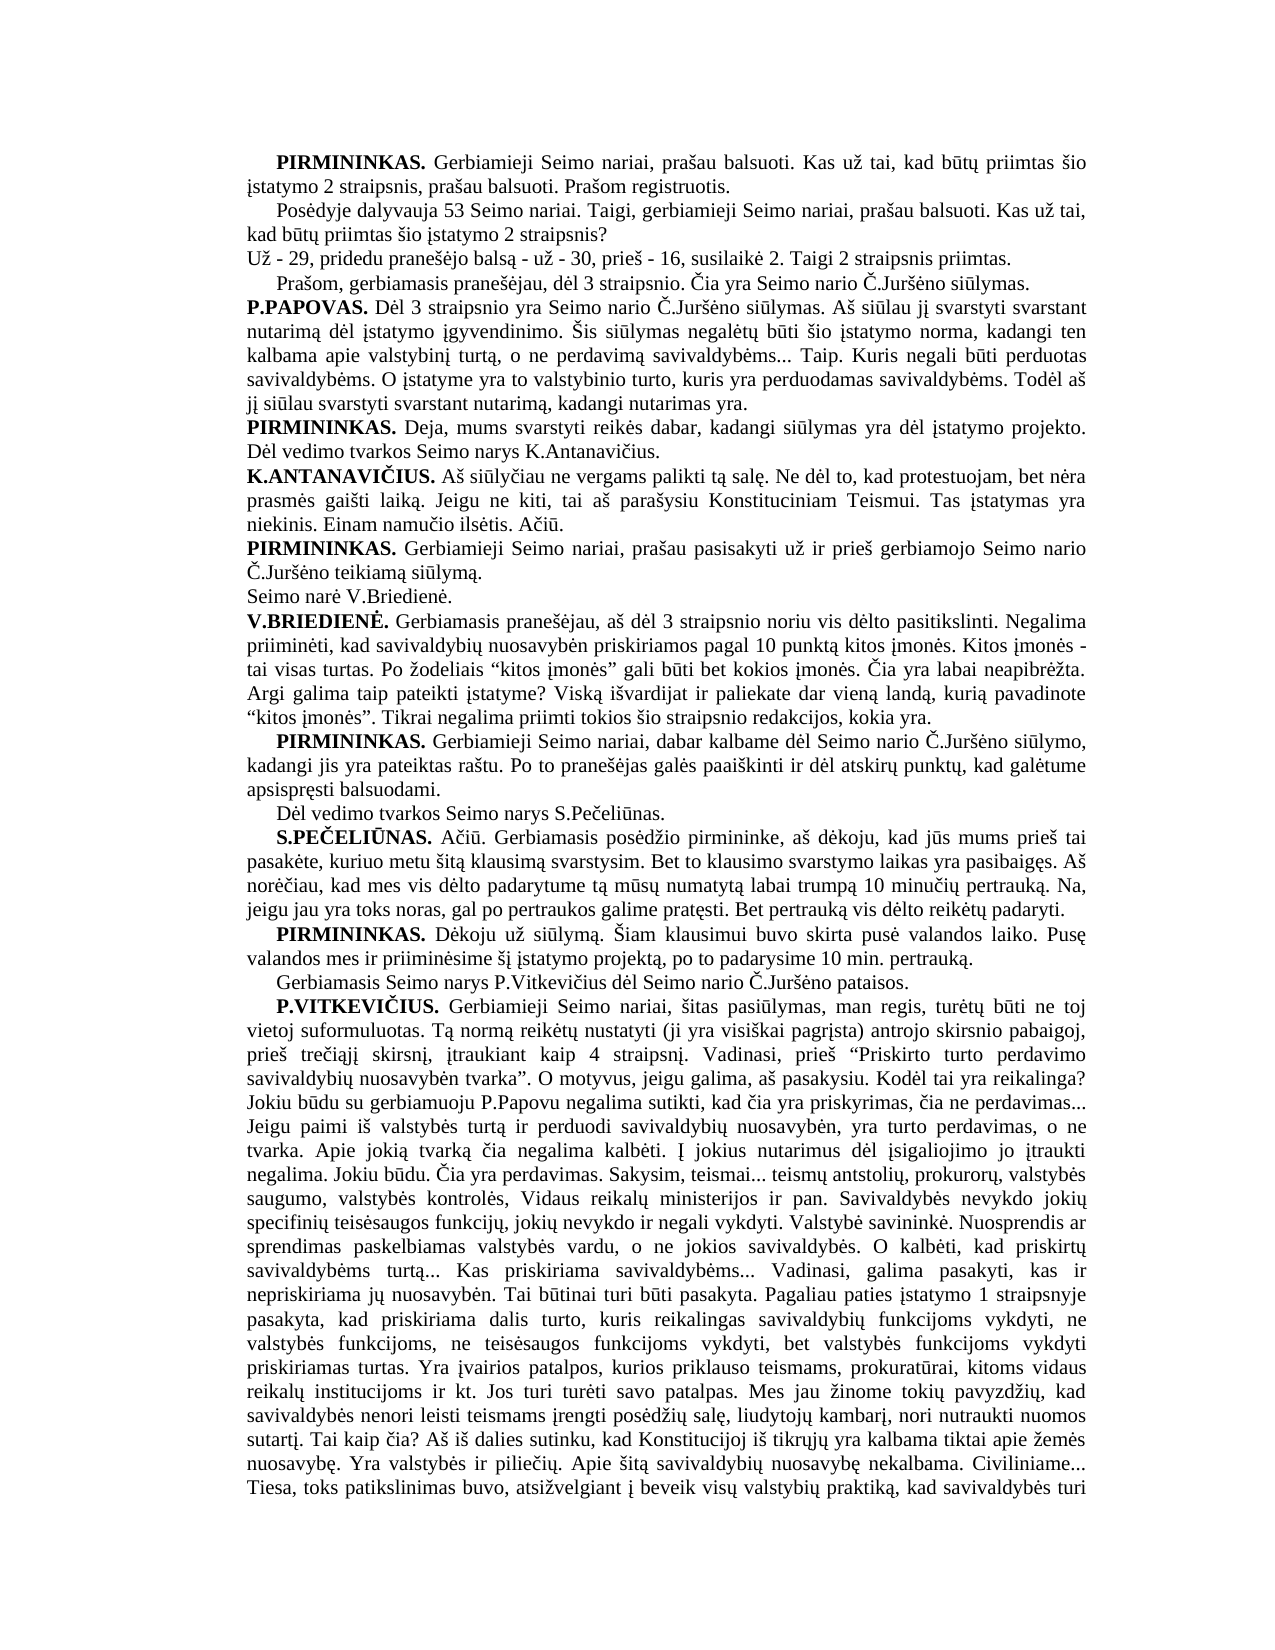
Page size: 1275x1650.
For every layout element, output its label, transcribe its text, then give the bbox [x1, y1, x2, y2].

text Seimo narė V.Briedienė. [247, 584, 1087, 608]
text PIRMININKAS. Gerbiamieji Seimo nariai, dabar kalbame dėl Seimo nario Č.Juršėno siūlymo, kadangi jis yra pateiktas raštu. Po to pranešėjas galės paaiškinti ir dėl atskirų punktų, kad galėtume apsispręsti balsuodami. [247, 729, 1087, 801]
text PIRMININKAS. Gerbiamieji Seimo nariai, prašau balsuoti. Kas už tai, kad būtų priimtas šio įstatymo 2 straipsnis, prašau balsuoti. Prašom registruotis. [247, 150, 1087, 198]
text P.PAPOVAS. Dėl 3 straipsnio yra Seimo nario Č.Juršėno siūlymas. Aš siūlau jį svarstyti svarstant nutarimą dėl įstatymo įgyvendinimo. Šis siūlymas negalėtų būti šio įstatymo norma, kadangi ten kalbama apie valstybinį turtą, o ne perdavimą savivaldybėms... Taip. Kuris negali būti perduotas savivaldybėms. O įstatyme yra to valstybinio turto, kuris yra perduodamas savivaldybėms. Todėl aš jį siūlau svarstyti svarstant nutarimą, kadangi nutarimas yra. [247, 295, 1087, 415]
text K.ANTANAVIČIUS. Aš siūlyčiau ne vergams palikti tą salę. Ne dėl to, kad protestuojam, bet nėra prasmės gaišti laiką. Jeigu ne kiti, tai aš parašysiu Konstituciniam Teismui. Tas įstatymas yra niekinis. Einam namučio ilsėtis. Ačiū. [247, 463, 1087, 536]
text PIRMININKAS. Gerbiamieji Seimo nariai, prašau pasisakyti už ir prieš gerbiamojo Seimo nario Č.Juršėno teikiamą siūlymą. [247, 536, 1087, 584]
text Už - 29, pridedu pranešėjo balsą - už - 30, prieš - 16, susilaikė 2. Taigi 2 straipsnis priimtas. [247, 246, 1087, 270]
text P.VITKEVIČIUS. Gerbiamieji Seimo nariai, šitas pasiūlymas, man regis, turėtų būti ne toj vietoj suformuluotas. Tą normą reikėtų nustatyti (ji yra visiškai pagrįsta) antrojo skirsnio pabaigoj, prieš trečiąjį skirsnį, įtraukiant kaip 4 straipsnį. Vadinasi, prieš “Priskirto turto perdavimo savivaldybių nuosavybėn tvarka”. O motyvus, jeigu galima, aš pasakysiu. Kodėl tai yra reikalinga? Jokiu būdu su gerbiamuoju P.Papovu negalima sutikti, kad čia yra priskyrimas, čia ne perdavimas... Jeigu paimi iš valstybės turtą ir perduodi savivaldybių nuosavybėn, yra turto perdavimas, o ne tvarka. Apie jokią tvarką čia negalima kalbėti. Į jokius nutarimus dėl įsigaliojimo jo įtraukti negalima. Jokiu būdu. Čia yra perdavimas. Sakysim, teismai... teismų antstolių, prokurorų, valstybės saugumo, valstybės kontrolės, Vidaus reikalų ministerijos ir pan. Savivaldybės nevykdo jokių specifinių teisėsaugos funkcijų, jokių nevykdo ir negali vykdyti. Valstybė savininkė. Nuosprendis ar sprendimas paskelbiamas valstybės vardu, o ne jokios savivaldybės. O kalbėti, kad priskirtų savivaldybėms turtą... Kas priskiriama savivaldybėms... Vadinasi, galima pasakyti, kas ir nepriskiriama jų nuosavybėn. Tai būtinai turi būti pasakyta. Pagaliau paties įstatymo 1 straipsnyje pasakyta, kad priskiriama dalis turto, kuris reikalingas savivaldybių funkcijoms vykdyti, ne valstybės funkcijoms, ne teisėsaugos funkcijoms vykdyti, bet valstybės funkcijoms vykdyti priskiriamas turtas. Yra įvairios patalpos, kurios priklauso teismams, prokuratūrai, kitoms vidaus reikalų institucijoms ir kt. Jos turi turėti savo patalpas. Mes jau žinome tokių pavyzdžių, kad savivaldybės nenori leisti teismams įrengti posėdžių salę, liudytojų kambarį, nori nutraukti nuomos sutartį. Tai kaip čia? Aš iš dalies sutinku, kad Konstitucijoj iš tikrųjų yra kalbama tiktai apie žemės nuosavybę. Yra valstybės ir piliečių. Apie šitą savivaldybių nuosavybę nekalbama. Civiliniame... Tiesa, toks patikslinimas buvo, atsižvelgiant į beveik visų valstybių praktiką, kad savivaldybės turi [247, 994, 1087, 1499]
text V.BRIEDIENĖ. Gerbiamasis pranešėjau, aš dėl 3 straipsnio noriu vis dėlto pasitikslinti. Negalima priiminėti, kad savivaldybių nuosavybėn priskiriamos pagal 10 punktą kitos įmonės. Kitos įmonės - tai visas turtas. Po žodeliais “kitos įmonės” gali būti bet kokios įmonės. Čia yra labai neapibrėžta. Argi galima taip pateikti įstatyme? Viską išvardijat ir paliekate dar vieną landą, kurią pavadinote “kitos įmonės”. Tikrai negalima priimti tokios šio straipsnio redakcijos, kokia yra. [247, 608, 1087, 729]
text Posėdyje dalyvauja 53 Seimo nariai. Taigi, gerbiamieji Seimo nariai, prašau balsuoti. Kas už tai, kad būtų priimtas šio įstatymo 2 straipsnis? [247, 198, 1087, 246]
text PIRMININKAS. Deja, mums svarstyti reikės dabar, kadangi siūlymas yra dėl įstatymo projekto. Dėl vedimo tvarkos Seimo narys K.Antanavičius. [247, 415, 1087, 463]
text Dėl vedimo tvarkos Seimo narys S.Pečeliūnas. [247, 801, 1087, 825]
text Prašom, gerbiamasis pranešėjau, dėl 3 straipsnio. Čia yra Seimo nario Č.Juršėno siūlymas. [247, 271, 1087, 294]
text Gerbiamasis Seimo narys P.Vitkevičius dėl Seimo nario Č.Juršėno pataisos. [247, 969, 1087, 994]
text S.PEČELIŪNAS. Ačiū. Gerbiamasis posėdžio pirmininke, aš dėkoju, kad jūs mums prieš tai pasakėte, kuriuo metu šitą klausimą svarstysim. Bet to klausimo svarstymo laikas yra pasibaigęs. Aš norėčiau, kad mes vis dėlto padarytume tą mūsų numatytą labai trumpą 10 minučių pertrauką. Na, jeigu jau yra toks noras, gal po pertraukos galime pratęsti. Bet pertrauką vis dėlto reikėtų padaryti. [247, 825, 1087, 921]
text PIRMININKAS. Dėkoju už siūlymą. Šiam klausimui buvo skirta pusė valandos laiko. Pusę valandos mes ir priiminėsime šį įstatymo projektą, po to padarysime 10 min. pertrauką. [247, 921, 1087, 969]
